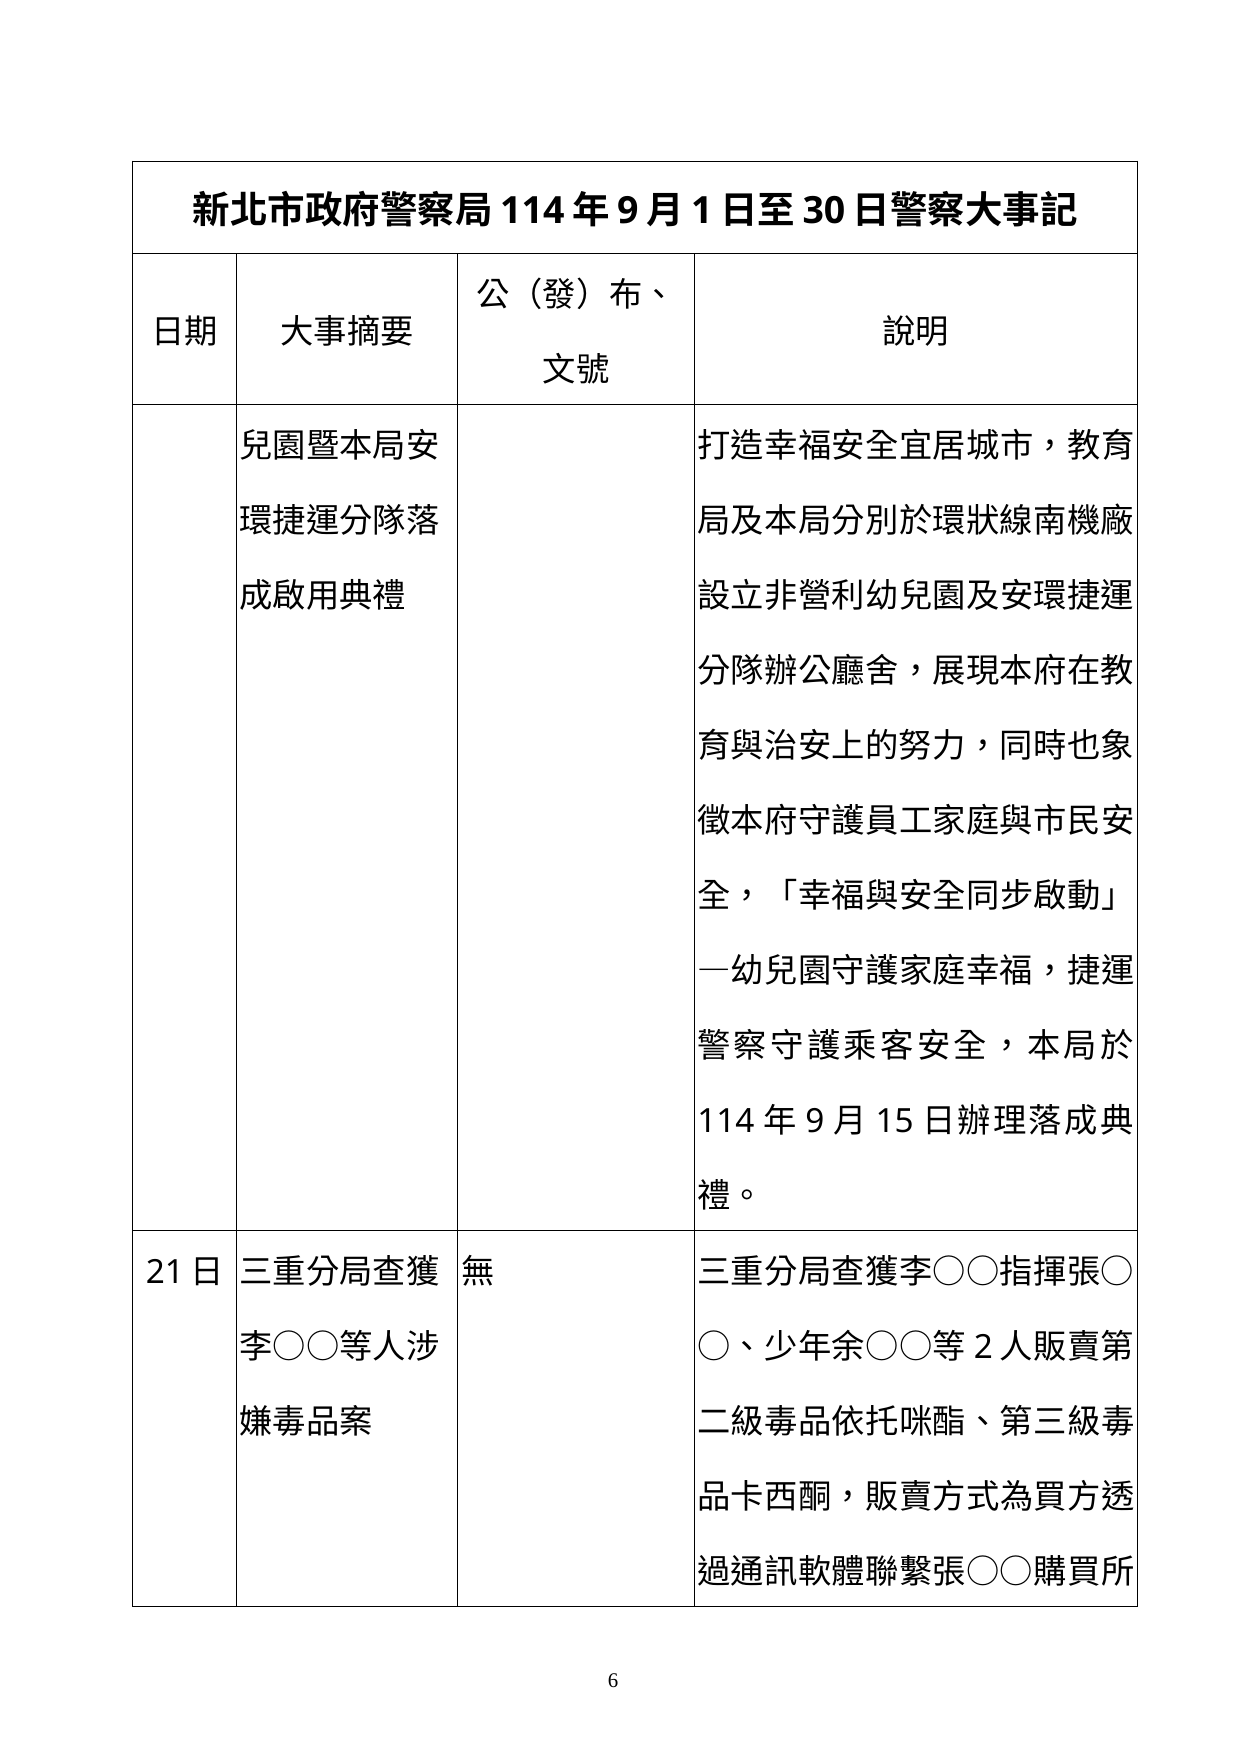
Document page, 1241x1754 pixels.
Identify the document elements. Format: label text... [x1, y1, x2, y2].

table_cell [133, 405, 236, 1230]
table_cell [458, 405, 694, 1230]
table_cell 21日 [133, 1231, 236, 1606]
table_cell 打造幸福安全宜居城市，教育局及本局分別於環狀線南機廠設立非營利幼兒園及安環捷運分隊辦公廳舍，展現本府在教育與治安上的努力，同時也象徵本府守護員工家庭與市民安全，「幸福與安全同步啟動」—幼兒園守護家庭幸福，捷運警察守護乘客安全，本局於114年9月15日辦理落成典禮。 [695, 405, 1137, 1230]
table_header 新北市政府警察局114年9月1日至30日警察大事記 [133, 162, 1137, 253]
table_cell 兒園暨本局安環捷運分隊落成啟用典禮 [237, 405, 457, 1230]
table_cell 無 [458, 1231, 694, 1606]
table_cell 說明 [695, 254, 1137, 404]
table_cell 三重分局查獲李○○指揮張○○、少年余○○等2人販賣第二級毒品依托咪酯、第三級毒品卡西酮，販賣方式為買方透過通訊軟體聯繫張○○購買所 [695, 1231, 1137, 1606]
table_cell 大事摘要 [237, 254, 457, 404]
table_cell 三重分局查獲李○○等人涉嫌毒品案 [237, 1231, 457, 1606]
table_cell 日期 [133, 254, 236, 404]
table_cell 公（發）布、文號 [458, 254, 694, 404]
